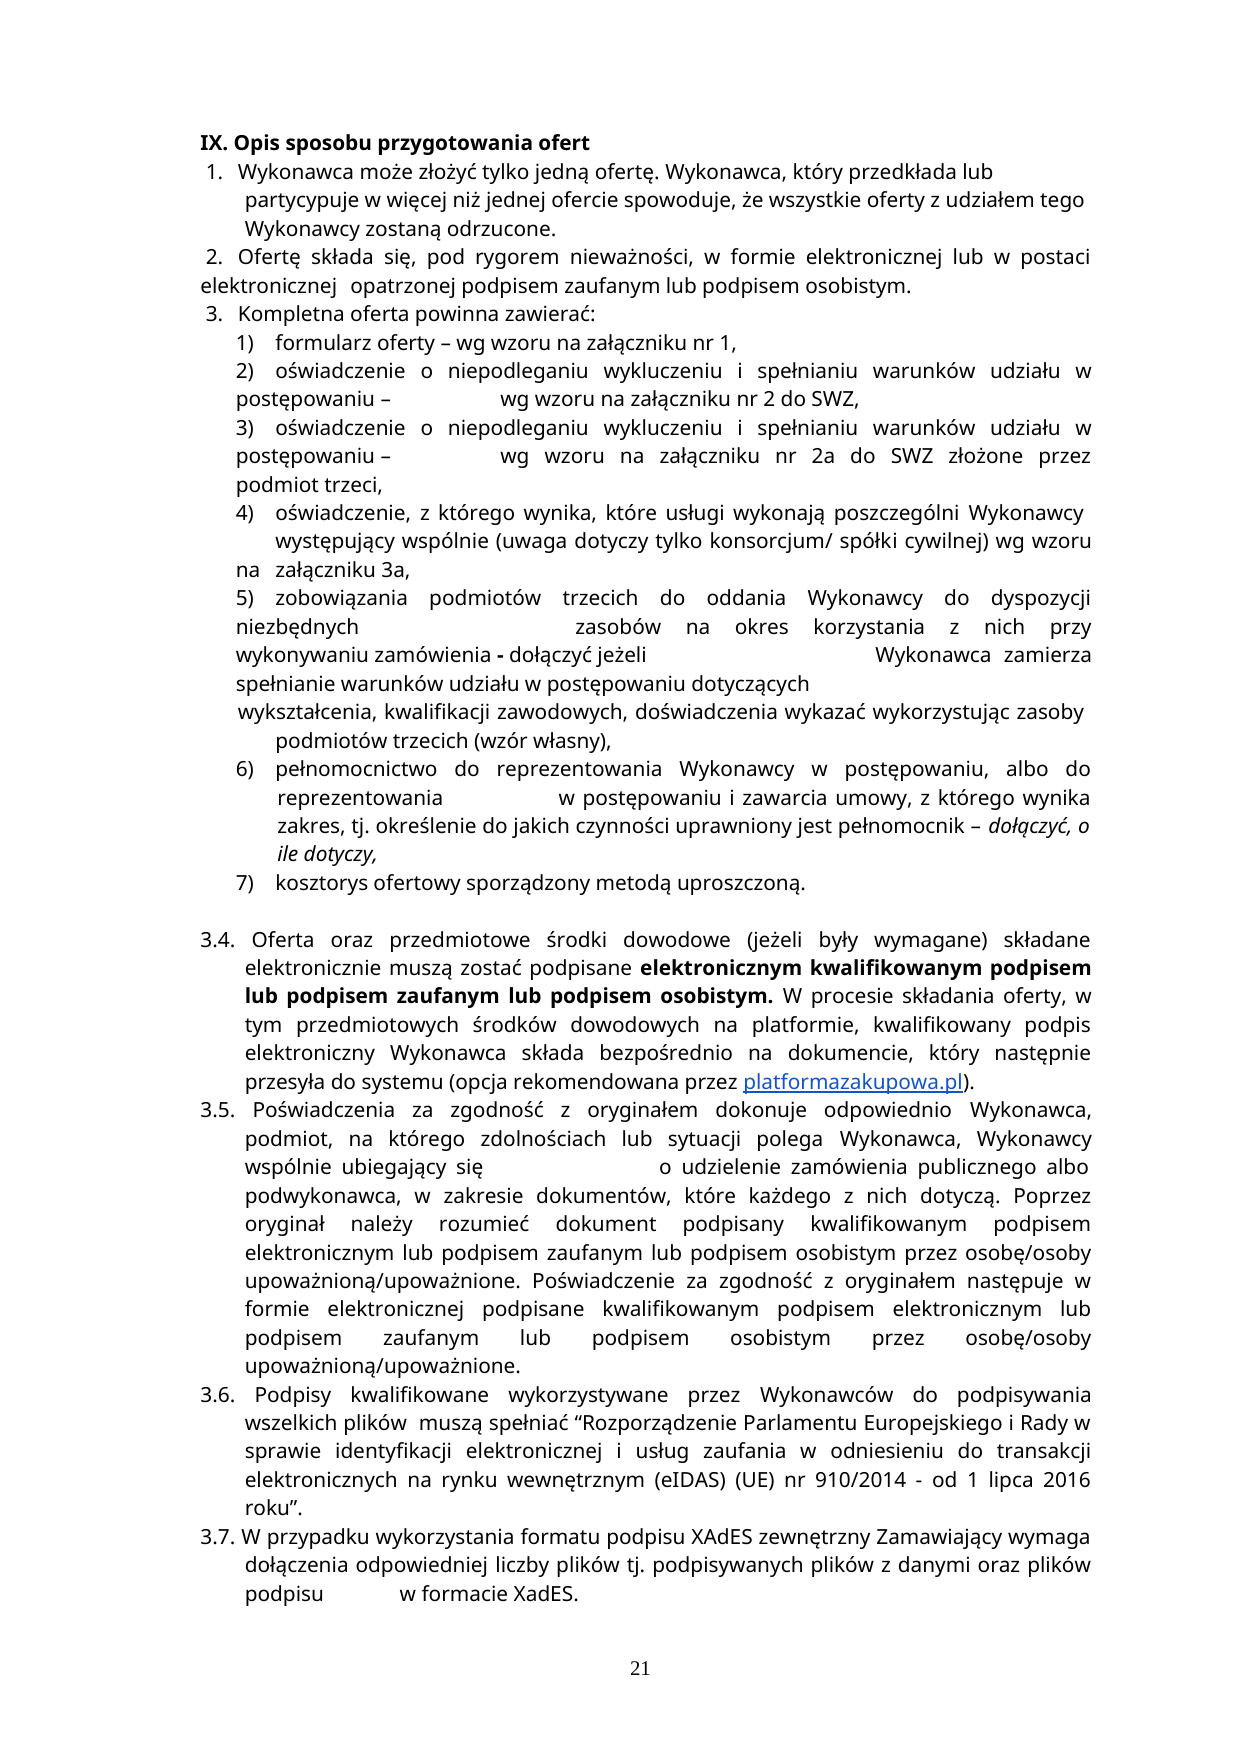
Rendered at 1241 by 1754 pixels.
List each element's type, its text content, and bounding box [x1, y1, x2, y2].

list Wykonawca może złożyć tylko jedną ofertę. Wykonawca, który przedkłada lub partycypuje w więcej niż jednej ofercie spowoduje, że wszystkie oferty z udziałem tego Wykonawcy zostaną odrzucone. [200, 157, 1092, 242]
list zobowiązania podmiotów trzecich do oddania Wykonawcy do dyspozycji niezbędnych zasobów na okres korzystania z nich przy wykonywaniu zamówienia - dołączyć jeżeli Wykonawca zamierza spełnianie warunków udziału w postępowaniu dotyczących wykształcenia, kwalifikacji zawodowych, doświadczenia wykazać wykorzystując zasoby podmiotów trzecich (wzór własny), [236, 583, 1092, 754]
list oświadczenie o niepodleganiu wykluczeniu i spełnianiu warunków udziału w postępowaniu – wg wzoru na załączniku nr 2 do SWZ, [236, 356, 1092, 413]
list formularz oferty – wg wzoru na załączniku nr 1, [236, 328, 1092, 356]
list pełnomocnictwo do reprezentowania Wykonawcy w postępowaniu, albo do reprezentowania w postępowaniu i zawarcia umowy, z którego wynika zakres, tj. określenie do jakich czynności uprawniony jest pełnomocnik – dołączyć, o ile dotyczy, [236, 754, 1092, 868]
list Podpisy kwalifikowane wykorzystywane przez Wykonawców do podpisywania wszelkich plików muszą spełniać “Rozporządzenie Parlamentu Europejskiego i Rady w sprawie identyfikacji elektronicznej i usług zaufania w odniesieniu do transakcji elektronicznych na rynku wewnętrznym (eIDAS) (UE) nr 910/2014 - od 1 lipca 2016 roku”. [200, 1380, 1092, 1522]
list Poświadczenia za zgodność z oryginałem dokonuje odpowiednio Wykonawca, podmiot, na którego zdolnościach lub sytuacji polega Wykonawca, Wykonawcy wspólnie ubiegający się o udzielenie zamówienia publicznego albo podwykonawca, w zakresie dokumentów, które każdego z nich dotyczą. Poprzez oryginał należy rozumieć dokument podpisany kwalifikowanym podpisem elektronicznym lub podpisem zaufanym lub podpisem osobistym przez osobę/osoby upoważnioną/upoważnione. Poświadczenie za zgodność z oryginałem następuje w formie elektronicznej podpisane kwalifikowanym podpisem elektronicznym lub podpisem zaufanym lub podpisem osobistym przez osobę/osoby upoważnioną/upoważnione. [200, 1095, 1092, 1380]
list Ofertę składa się, pod rygorem nieważności, w formie elektronicznej lub w postaci elektronicznej opatrzonej podpisem zaufanym lub podpisem osobistym. [200, 242, 1092, 299]
list W przypadku wykorzystania formatu podpisu XAdES zewnętrzny Zamawiający wymaga dołączenia odpowiedniej liczby plików tj. podpisywanych plików z danymi oraz plików podpisu w formacie XadES. [200, 1522, 1092, 1607]
list kosztorys ofertowy sporządzony metodą uproszczoną. [236, 868, 1092, 896]
list Kompletna oferta powinna zawierać: [200, 299, 1092, 328]
list oświadczenie o niepodleganiu wykluczeniu i spełnianiu warunków udziału w postępowaniu – wg wzoru na załączniku nr 2a do SWZ złożone przez podmiot trzeci, [236, 413, 1092, 498]
list oświadczenie, z którego wynika, które usługi wykonają poszczególni Wykonawcy występujący wspólnie (uwaga dotyczy tylko konsorcjum/ spółki cywilnej) wg wzoru na załączniku 3a, [236, 498, 1092, 583]
list Oferta oraz przedmiotowe środki dowodowe (jeżeli były wymagane) składane elektronicznie muszą zostać podpisane elektronicznym kwalifikowanym podpisem lub podpisem zaufanym lub podpisem osobistym. W procesie składania oferty, w tym przedmiotowych środków dowodowych na platformie, kwalifikowany podpis elektroniczny Wykonawca składa bezpośrednio na dokumencie, który następnie przesyła do systemu (opcja rekomendowana przez platformazakupowa.pl). [200, 925, 1092, 1095]
subtitle IX. Opis sposobu przygotowania ofert [200, 128, 1092, 157]
